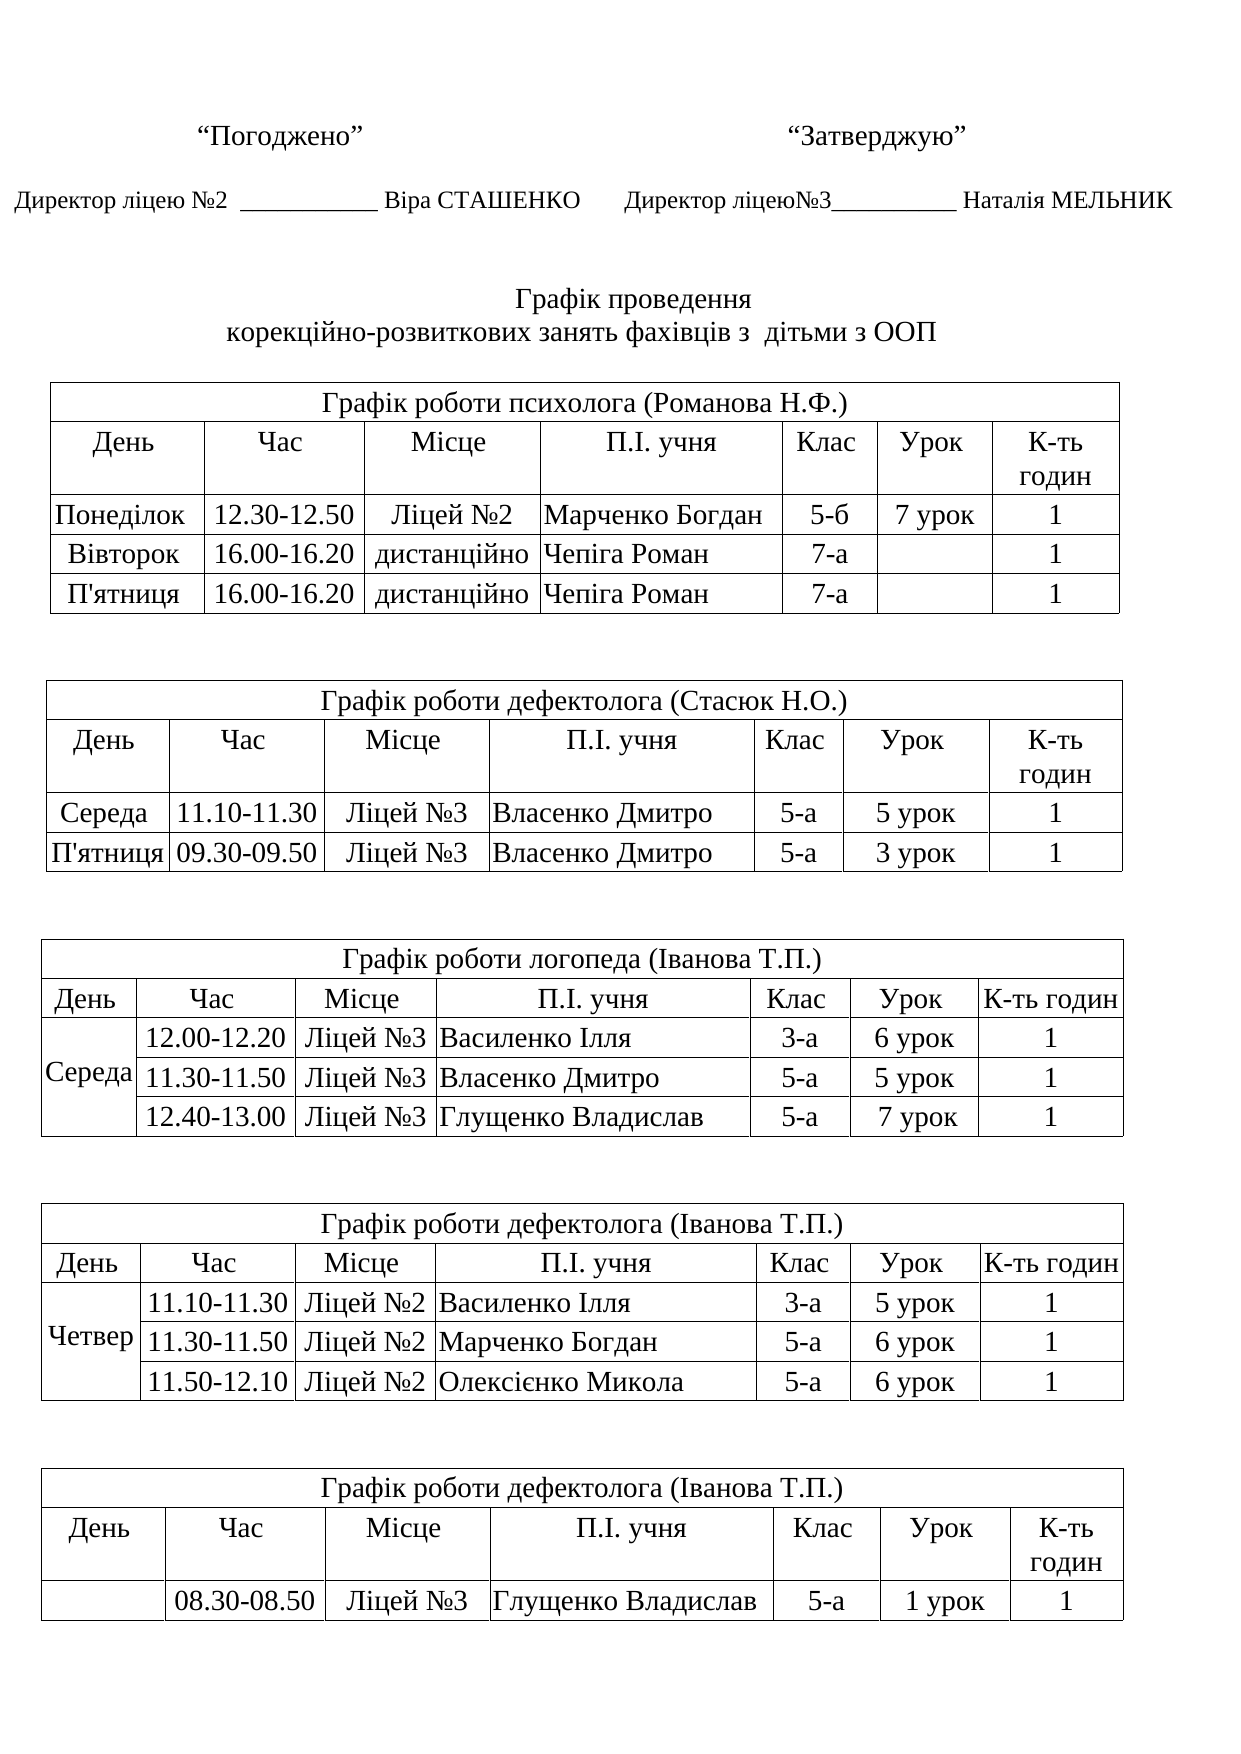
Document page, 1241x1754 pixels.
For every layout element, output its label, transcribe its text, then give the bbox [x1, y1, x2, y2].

table_cell 12.30-12.50 [205, 495, 364, 534]
table_cell 5 урок [844, 793, 988, 832]
table_cell Четвер [42, 1283, 140, 1400]
table_cell Середа [42, 1018, 136, 1136]
table_cell К-ть годин [1011, 1508, 1123, 1580]
table_cell 1 [1011, 1581, 1123, 1620]
text “Погоджено” “Затверджую” [41, 118, 1122, 152]
table_cell Клас [751, 979, 849, 1017]
table_cell Ліцей №2 [296, 1283, 435, 1321]
table_cell Олексієнко Микола [436, 1362, 756, 1400]
table_cell 7-а [783, 535, 877, 573]
table_cell К-ть годин [979, 979, 1123, 1017]
table_cell 1 [981, 1322, 1123, 1361]
text Графік проведення [41, 281, 1122, 314]
table_cell 1 [993, 535, 1119, 573]
table_cell 16.00-16.20 [205, 535, 364, 573]
table_cell 1 [990, 833, 1122, 871]
table_cell Місце [365, 422, 540, 494]
table_cell К-ть годин [981, 1244, 1123, 1282]
table_cell Власенко Дмитро [490, 833, 754, 871]
table_cell П.І. учня [436, 1244, 756, 1282]
table_cell День [42, 1508, 164, 1580]
table_cell 1 [979, 1018, 1123, 1057]
table_cell Місце [296, 979, 436, 1017]
table_cell День [42, 1244, 140, 1282]
table_cell 7 урок [878, 495, 992, 534]
table_cell 16.00-16.20 [205, 574, 364, 613]
table_cell 11.30-11.50 [141, 1322, 294, 1361]
table_cell [878, 535, 992, 573]
table_cell 3-а [751, 1018, 849, 1057]
table_cell 6 урок [851, 1018, 978, 1057]
table_cell 11.10-11.30 [170, 793, 324, 832]
table_header Графік роботи психолога (Романова Н.Ф.) [51, 383, 1119, 421]
table_cell К-ть годин [993, 422, 1119, 494]
table_cell 7-а [783, 574, 877, 613]
table_cell 5-а [751, 1058, 849, 1096]
table_cell Ліцей №3 [296, 1097, 436, 1136]
table_header Графік роботи дефектолога (Іванова Т.П.) [42, 1204, 1123, 1243]
table_cell П.І. учня [437, 979, 749, 1017]
table_cell 12.40-13.00 [137, 1097, 294, 1136]
text корекційно-розвиткових занять фахівців з дітьми з ООП [41, 314, 1122, 348]
table_cell 1 [993, 495, 1119, 534]
table_cell Марченко Богдан [541, 495, 782, 534]
table_cell 5-а [774, 1581, 879, 1620]
table_cell Чепіга Роман [541, 535, 782, 573]
table_cell Урок [851, 979, 978, 1017]
table_cell П'ятниця [47, 833, 169, 871]
table_cell Час [141, 1244, 294, 1282]
table_cell Василенко Ілля [436, 1283, 756, 1321]
table_cell 5 урок [851, 1283, 979, 1321]
table_cell 5-а [751, 1097, 849, 1136]
table_cell 7 урок [851, 1097, 978, 1136]
table_cell [878, 574, 992, 613]
table_cell Місце [326, 1508, 489, 1580]
table_cell Вівторок [51, 535, 204, 573]
table_cell Ліцей №2 [296, 1362, 435, 1400]
table_cell Власенко Дмитро [437, 1058, 749, 1096]
table_cell День [51, 422, 204, 494]
table_cell Урок [878, 422, 992, 494]
table_cell П.І. учня [491, 1508, 773, 1580]
table_cell 08.30-08.50 [166, 1581, 324, 1620]
table_cell Ліцей №2 [296, 1322, 435, 1361]
table_cell дистанційно [365, 535, 540, 573]
table_cell 5-а [757, 1322, 849, 1361]
table_cell Ліцей №2 [365, 495, 540, 534]
table_cell Урок [844, 720, 988, 792]
table_header Графік роботи дефектолога (Стасюк Н.О.) [47, 681, 1122, 719]
table_cell Місце [296, 1244, 435, 1282]
table_cell Середа [47, 793, 169, 832]
table_cell 09.30-09.50 [170, 833, 324, 871]
table_cell 3 урок [844, 833, 988, 871]
table_cell Глущенко Владислав [437, 1097, 749, 1136]
table_cell 1 урок [881, 1581, 1009, 1620]
table_cell Клас [755, 720, 842, 792]
table_cell 1 [981, 1283, 1123, 1321]
table_cell Чепіга Роман [541, 574, 782, 613]
table_cell Ліцей №3 [296, 1018, 436, 1057]
table_cell 11.30-11.50 [137, 1058, 294, 1096]
table_cell дистанційно [365, 574, 540, 613]
table_cell Ліцей №3 [325, 793, 489, 832]
table_cell 1 [979, 1097, 1123, 1136]
table_cell Василенко Ілля [437, 1018, 749, 1057]
table_cell День [47, 720, 169, 792]
table_cell П'ятниця [51, 574, 204, 613]
table_cell 3-а [757, 1283, 849, 1321]
table_cell 12.00-12.20 [137, 1018, 294, 1057]
table_cell 1 [993, 574, 1119, 613]
table_cell Понеділок [51, 495, 204, 534]
table_cell Час [170, 720, 324, 792]
table_cell П.І. учня [541, 422, 782, 494]
table_cell П.І. учня [490, 720, 754, 792]
table_cell Глущенко Владислав [491, 1581, 773, 1620]
table_cell Урок [851, 1244, 979, 1282]
table_cell 6 урок [851, 1362, 979, 1400]
table_cell Клас [757, 1244, 849, 1282]
table_cell 5 урок [851, 1058, 978, 1096]
table_cell Час [166, 1508, 324, 1580]
table_cell К-ть годин [990, 720, 1122, 792]
table_cell Час [137, 979, 294, 1017]
table_cell 11.50-12.10 [141, 1362, 294, 1400]
table_cell 5-б [783, 495, 877, 534]
table_cell 11.10-11.30 [141, 1283, 294, 1321]
table_cell День [42, 979, 136, 1017]
table_cell Урок [881, 1508, 1009, 1580]
table_cell 1 [979, 1058, 1123, 1096]
table_cell Ліцей №3 [325, 833, 489, 871]
table_cell 6 урок [851, 1322, 979, 1361]
table_cell Час [205, 422, 364, 494]
table_header Графік роботи дефектолога (Іванова Т.П.) [42, 1469, 1123, 1507]
table_cell Ліцей №3 [326, 1581, 489, 1620]
table_cell 5-а [755, 833, 842, 871]
table_cell [42, 1581, 164, 1620]
table_header Графік роботи логопеда (Іванова Т.П.) [42, 940, 1123, 978]
text Директор ліцею №2 ___________ Віра СТАШЕНКО Директор ліцею№3__________ Наталія МЕЛЬНИК [12, 185, 1175, 214]
table_cell 1 [990, 793, 1122, 832]
table_cell Місце [325, 720, 489, 792]
table_cell Марченко Богдан [436, 1322, 756, 1361]
table_cell Клас [783, 422, 877, 494]
table_cell 5-а [757, 1362, 849, 1400]
table_cell Ліцей №3 [296, 1058, 436, 1096]
table_cell 5-а [755, 793, 842, 832]
table_cell Власенко Дмитро [490, 793, 754, 832]
table_cell Клас [774, 1508, 879, 1580]
table_cell 1 [981, 1362, 1123, 1400]
